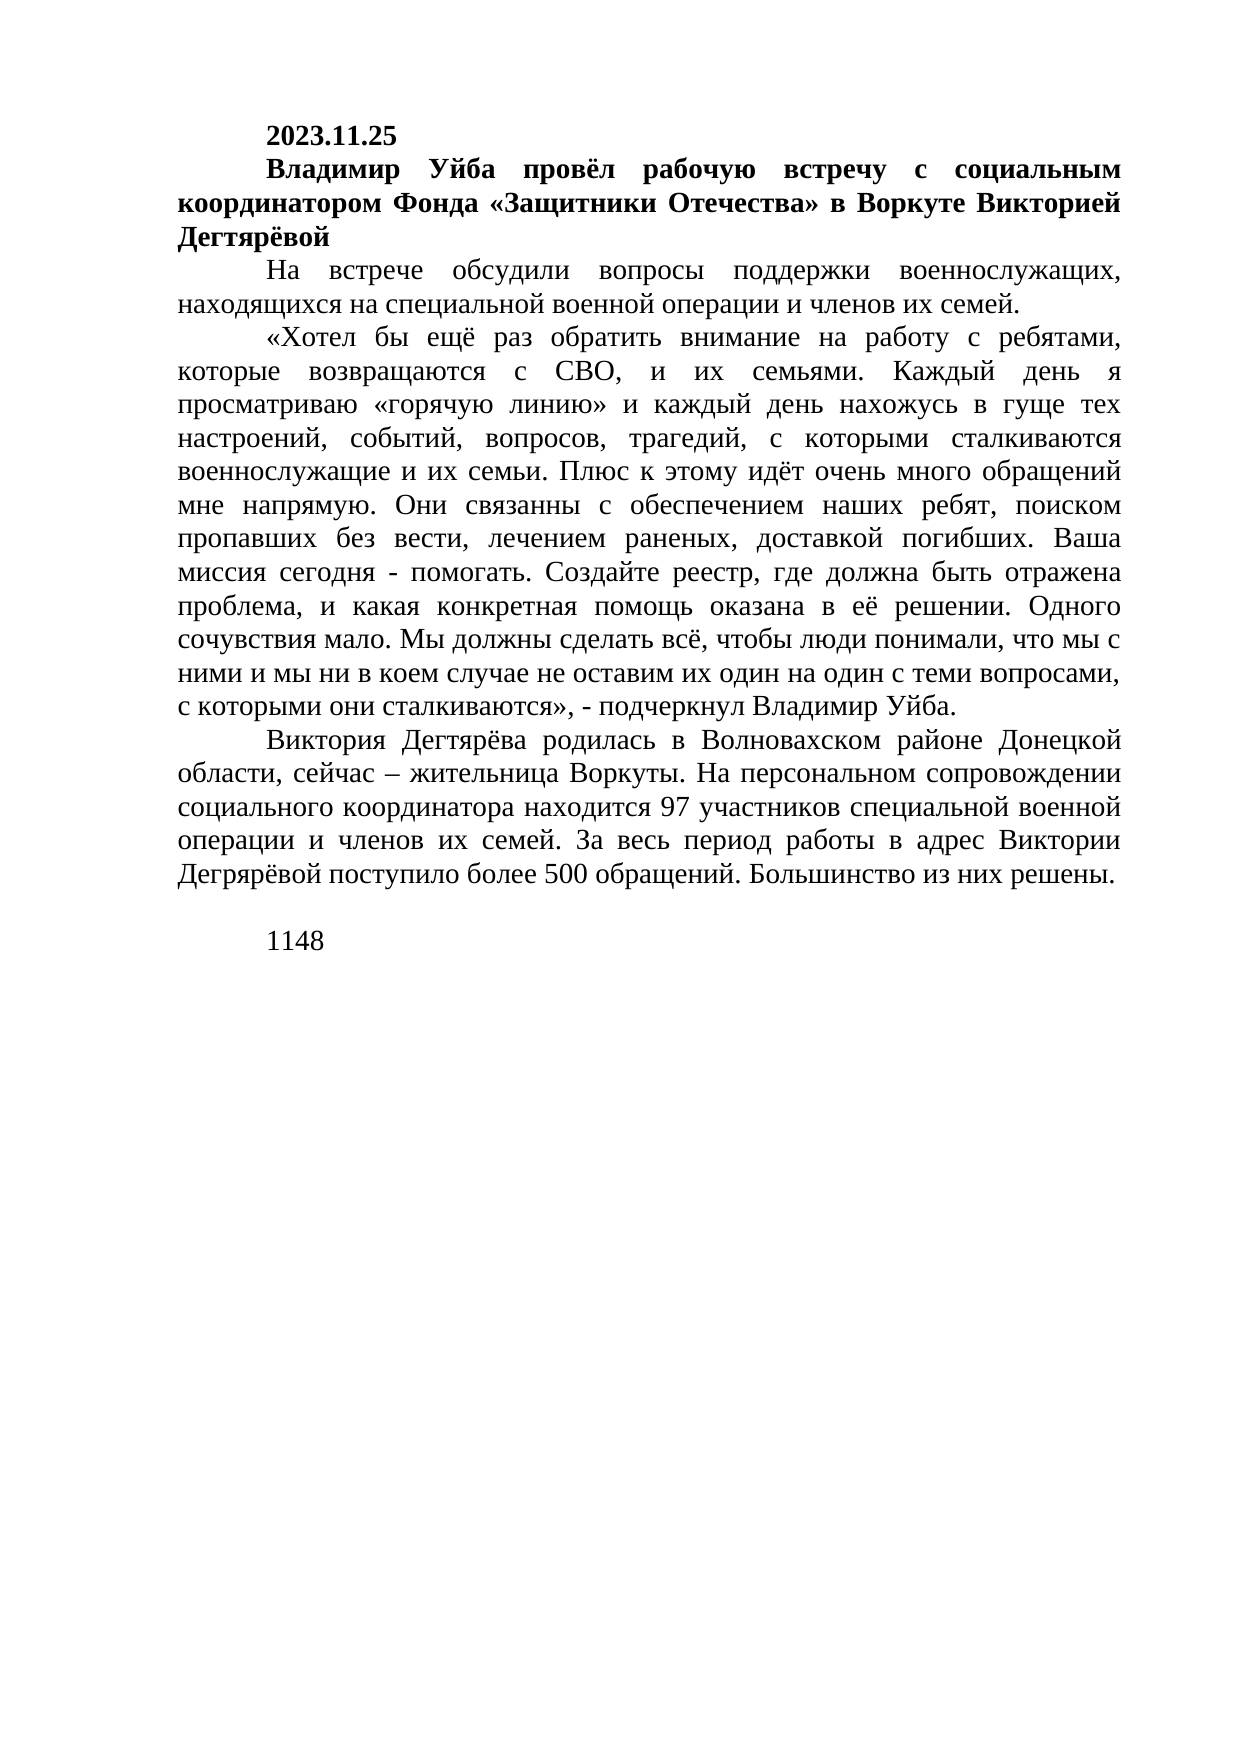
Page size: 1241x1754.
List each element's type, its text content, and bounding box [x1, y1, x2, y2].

text На встрече обсудили вопросы поддержки военнослужащих, находящихся на специальной военной операции и членов их семей. [177, 252, 1122, 319]
text Виктория Дегтярёва родилась в Волновахском районе Донецкой области, сейчас – жительница Воркуты. На персональном сопровождении социального координатора находится 97 участников специальной военной операции и членов их семей. За весь период работы в адрес Виктории Дегрярёвой поступило более 500 обращений. Большинство из них решены. [177, 722, 1122, 889]
text Владимир Уйба провёл рабочую встречу с социальным координатором Фонда «Защитники Отечества» в Воркуте Викторией Дегтярёвой [177, 152, 1122, 252]
text «Хотел бы ещё раз обратить внимание на работу с ребятами, которые возвращаются с СВО, и их семьями. Каждый день я просматриваю «горячую линию» и каждый день нахожусь в гуще тех настроений, событий, вопросов, трагедий, с которыми сталкиваются военнослужащие и их семьи. Плюс к этому идёт очень много обращений мне напрямую. Они связанны с обеспечением наших ребят, поиском пропавших без вести, лечением раненых, доставкой погибших. Ваша миссия сегодня - помогать. Создайте реестр, где должна быть отражена проблема, и какая конкретная помощь оказана в её решении. Одного сочувствия мало. Мы должны сделать всё, чтобы люди понимали, что мы с ними и мы ни в коем случае не оставим их один на один с теми вопросами, с которыми они сталкиваются», - подчеркнул Владимир Уйба. [177, 319, 1122, 722]
text 1148 [177, 923, 1122, 957]
text 2023.11.25 [177, 118, 1122, 152]
